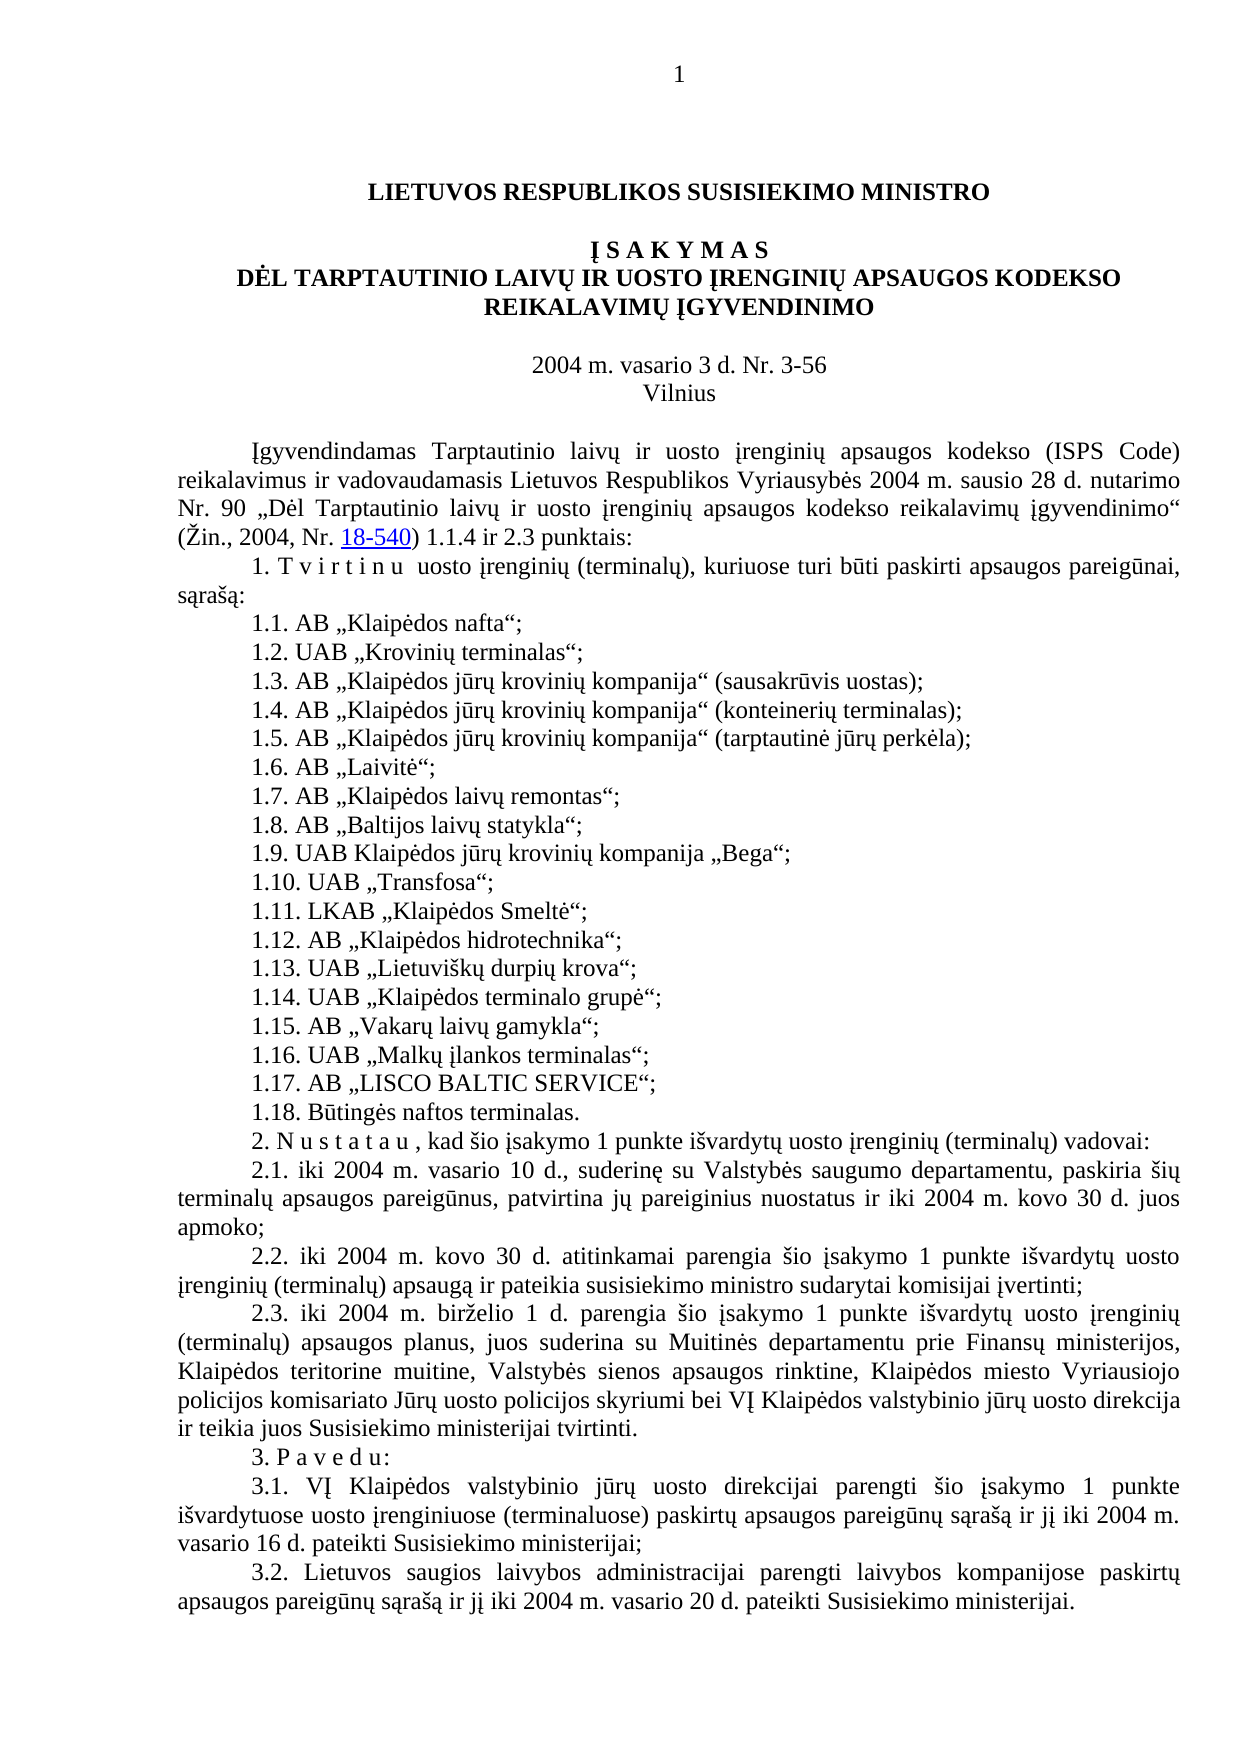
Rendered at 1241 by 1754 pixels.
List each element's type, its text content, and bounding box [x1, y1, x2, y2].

text 1.16. UAB „Malkų įlankos terminalas“; [177, 1040, 1181, 1068]
text 2.1. iki 2004 m. vasario 10 d., suderinę su Valstybės saugumo departamentu, paskiria šių terminalų apsaugos pareigūnus, patvirtina jų pareiginius nuostatus ir iki 2004 m. kovo 30 d. juos apmoko; [177, 1155, 1181, 1241]
text 1.11. LKAB „Klaipėdos Smeltė“; [177, 896, 1181, 925]
text 1.4. AB „Klaipėdos jūrų krovinių kompanija“ (konteinerių terminalas); [177, 695, 1181, 723]
text 1.6. AB „Laivitė“; [177, 752, 1181, 781]
text 2.2. iki 2004 m. kovo 30 d. atitinkamai parengia šio įsakymo 1 punkte išvardytų uosto įrenginių (terminalų) apsaugą ir pateikia susisiekimo ministro sudarytai komisijai įvertinti; [177, 1241, 1181, 1298]
text 1. Tvirtinu uosto įrenginių (terminalų), kuriuose turi būti paskirti apsaugos pareigūnai, sąrašą: [177, 551, 1181, 608]
text LIETUVOS RESPUBLIKOS SUSISIEKIMO MINISTRO [177, 177, 1181, 206]
text Įgyvendindamas Tarptautinio laivų ir uosto įrenginių apsaugos kodekso (ISPS Code) reikalavimus ir vadovaudamasis Lietuvos Respublikos Vyriausybės 2004 m. sausio 28 d. nutarimo Nr. 90 „Dėl Tarptautinio laivų ir uosto įrenginių apsaugos kodekso reikalavimų įgyvendinimo“ (Žin., 2004, Nr. 18-540) 1.1.4 ir 2.3 punktais: [177, 436, 1181, 551]
text 1.8. AB „Baltijos laivų statykla“; [177, 810, 1181, 838]
text 1.15. AB „Vakarų laivų gamykla“; [177, 1011, 1181, 1040]
text 1.9. UAB Klaipėdos jūrų krovinių kompanija „Bega“; [177, 838, 1181, 867]
text 1.18. Būtingės naftos terminalas. [177, 1097, 1181, 1126]
text 1.17. AB „LISCO BALTIC SERVICE“; [177, 1068, 1181, 1097]
text DĖL TARPTAUTINIO LAIVŲ IR UOSTO ĮRENGINIŲ APSAUGOS KODEKSO REIKALAVIMŲ ĮGYVENDINIMO [177, 263, 1181, 321]
text 3.1. VĮ Klaipėdos valstybinio jūrų uosto direkcijai parengti šio įsakymo 1 punkte išvardytuose uosto įrenginiuose (terminaluose) paskirtų apsaugos pareigūnų sąrašą ir jį iki 2004 m. vasario 16 d. pateikti Susisiekimo ministerijai; [177, 1471, 1181, 1557]
text Į S A K Y M A S [177, 235, 1181, 263]
text 3.2. Lietuvos saugios laivybos administracijai parengti laivybos kompanijose paskirtų apsaugos pareigūnų sąrašą ir jį iki 2004 m. vasario 20 d. pateikti Susisiekimo ministerijai. [177, 1557, 1181, 1615]
text 1.14. UAB „Klaipėdos terminalo grupė“; [177, 982, 1181, 1011]
text Vilnius [177, 378, 1181, 407]
text 1.12. AB „Klaipėdos hidrotechnika“; [177, 925, 1181, 953]
text 1.2. UAB „Krovinių terminalas“; [177, 637, 1181, 666]
text 3. Pavedu: [177, 1442, 1181, 1471]
text 1.10. UAB „Transfosa“; [177, 867, 1181, 896]
text 2.3. iki 2004 m. birželio 1 d. parengia šio įsakymo 1 punkte išvardytų uosto įrenginių (terminalų) apsaugos planus, juos suderina su Muitinės departamentu prie Finansų ministerijos, Klaipėdos teritorine muitine, Valstybės sienos apsaugos rinktine, Klaipėdos miesto Vyriausiojo policijos komisariato Jūrų uosto policijos skyriumi bei VĮ Klaipėdos valstybinio jūrų uosto direkcija ir teikia juos Susisiekimo ministerijai tvirtinti. [177, 1298, 1181, 1442]
text 1.5. AB „Klaipėdos jūrų krovinių kompanija“ (tarptautinė jūrų perkėla); [177, 723, 1181, 752]
text 1.3. AB „Klaipėdos jūrų krovinių kompanija“ (sausakrūvis uostas); [177, 666, 1181, 695]
text 2. Nustatau, kad šio įsakymo 1 punkte išvardytų uosto įrenginių (terminalų) vadovai: [177, 1126, 1181, 1155]
text 1.1. AB „Klaipėdos nafta“; [177, 608, 1181, 637]
text 1.13. UAB „Lietuviškų durpių krova“; [177, 953, 1181, 982]
text 2004 m. vasario 3 d. Nr. 3-56 [177, 350, 1181, 378]
text 1.7. AB „Klaipėdos laivų remontas“; [177, 781, 1181, 810]
